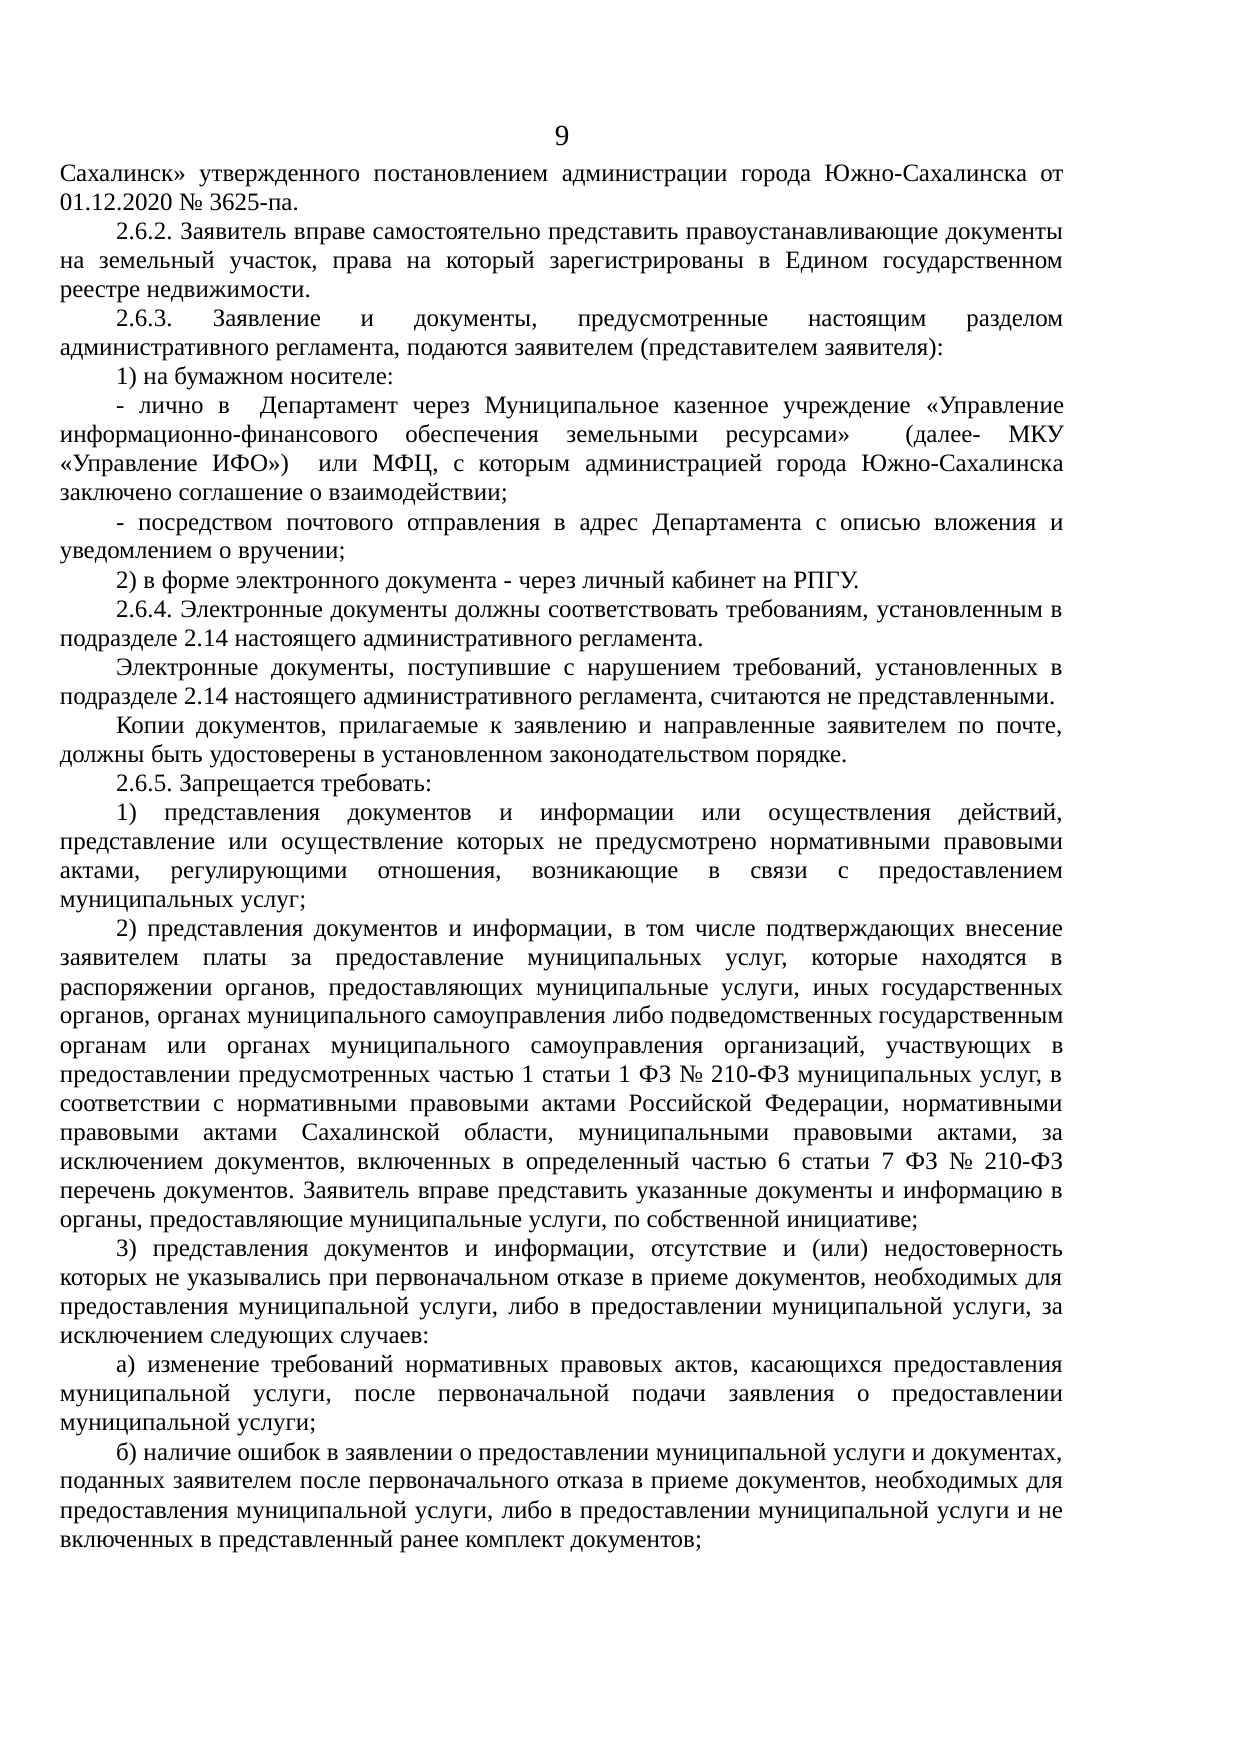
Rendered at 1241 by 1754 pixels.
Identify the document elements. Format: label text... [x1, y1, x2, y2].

text а) изменение требований нормативных правовых актов, касающихся предоставления муниципальной услуги, после первоначальной подачи заявления о предоставлении муниципальной услуги; [59, 1349, 1064, 1436]
text 3) представления документов и информации, отсутствие и (или) недостоверность которых не указывались при первоначальном отказе в приеме документов, необходимых для предоставления муниципальной услуги, либо в предоставлении муниципальной услуги, за исключением следующих случаев: [59, 1233, 1064, 1349]
text 2.6.2. Заявитель вправе самостоятельно представить правоустанавливающие документы на земельный участок, права на который зарегистрированы в Едином государственном реестре недвижимости. [59, 216, 1064, 303]
text - лично в Департамент через Муниципальное казенное учреждение «Управление информационно-финансового обеспечения земельными ресурсами» (далее- МКУ «Управление ИФО») или МФЦ, с которым администрацией города Южно-Сахалинска заключено соглашение о взаимодействии; [59, 390, 1064, 506]
text Электронные документы, поступившие с нарушением требований, установленных в подразделе 2.14 настоящего административного регламента, считаются не представленными. [59, 652, 1064, 710]
text 1) на бумажном носителе: [59, 361, 1064, 390]
text Копии документов, прилагаемые к заявлению и направленные заявителем по почте, должны быть удостоверены в установленном законодательством порядке. [59, 710, 1064, 768]
text б) наличие ошибок в заявлении о предоставлении муниципальной услуги и документах, поданных заявителем после первоначального отказа в приеме документов, необходимых для предоставления муниципальной услуги, либо в предоставлении муниципальной услуги и не включенных в представленный ранее комплект документов; [59, 1436, 1064, 1553]
text 2.6.4. Электронные документы должны соответствовать требованиям, установленным в подразделе 2.14 настоящего административного регламента. [59, 593, 1064, 652]
text - посредством почтового отправления в адрес Департамента с описью вложения и уведомлением о вручении; [59, 506, 1064, 564]
text 1) представления документов и информации или осуществления действий, представление или осуществление которых не предусмотрено нормативными правовыми актами, регулирующими отношения, возникающие в связи с предоставлением муниципальных услуг; [59, 797, 1064, 913]
text 2.6.5. Запрещается требовать: [59, 768, 1064, 797]
text Сахалинск» утвержденного постановлением администрации города Южно-Сахалинска от 01.12.2020 № 3625-па. [59, 158, 1064, 216]
text 2) представления документов и информации, в том числе подтверждающих внесение заявителем платы за предоставление муниципальных услуг, которые находятся в распоряжении органов, предоставляющих муниципальные услуги, иных государственных органов, органах муниципального самоуправления либо подведомственных государственным органам или органах муниципального самоуправления организаций, участвующих в предоставлении предусмотренных частью 1 статьи 1 ФЗ № 210-ФЗ муниципальных услуг, в соответствии с нормативными правовыми актами Российской Федерации, нормативными правовыми актами Сахалинской области, муниципальными правовыми актами, за исключением документов, включенных в определенный частью 6 статьи 7 ФЗ № 210-ФЗ перечень документов. Заявитель вправе представить указанные документы и информацию в органы, предоставляющие муниципальные услуги, по собственной инициативе; [59, 913, 1064, 1233]
text 2) в форме электронного документа - через личный кабинет на РПГУ. [59, 564, 1064, 593]
text 2.6.3. Заявление и документы, предусмотренные настоящим разделом административного регламента, подаются заявителем (представителем заявителя): [59, 303, 1064, 361]
